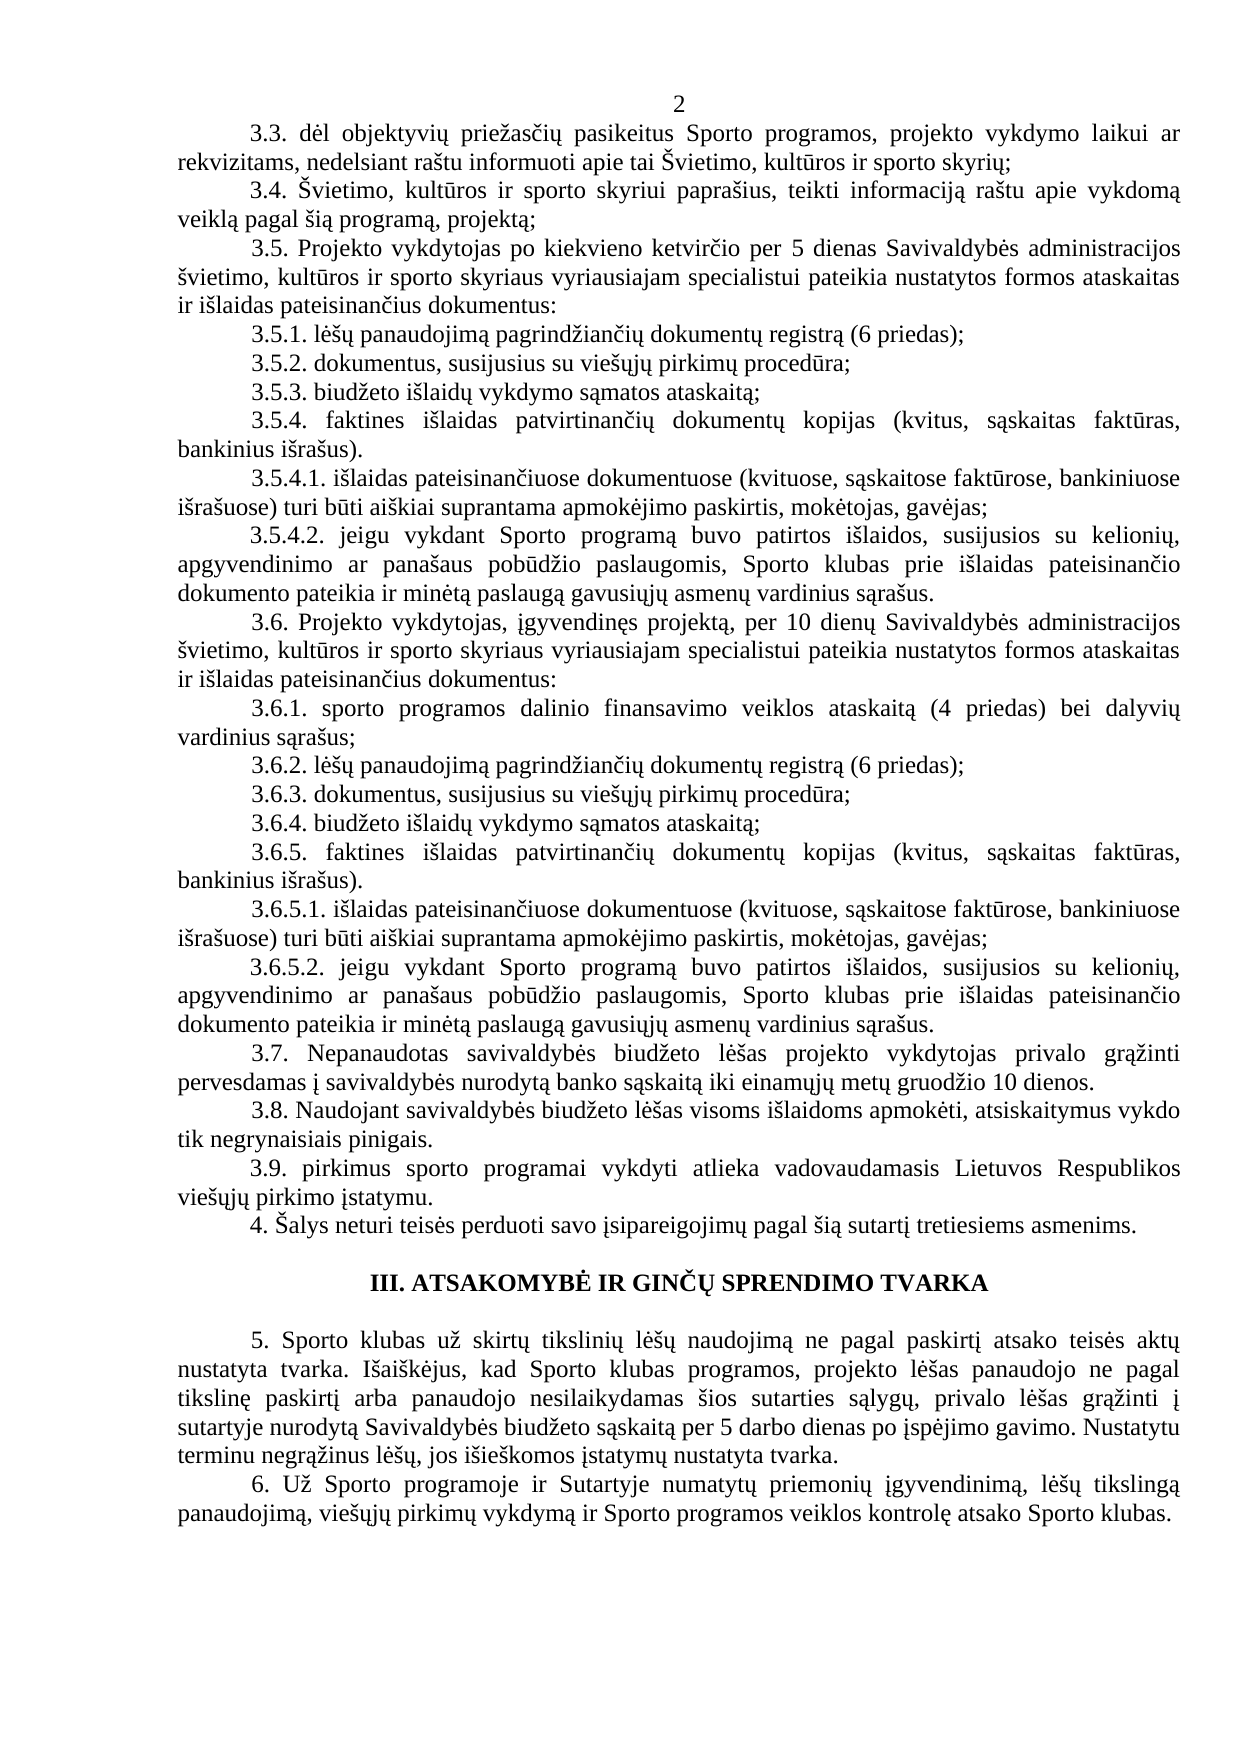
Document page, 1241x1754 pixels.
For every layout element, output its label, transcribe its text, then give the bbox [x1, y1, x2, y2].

text 3.7. Nepanaudotas savivaldybės biudžeto lėšas projekto vykdytojas privalo grąžinti pervesdamas į savivaldybės nurodytą banko sąskaitą iki einamųjų metų gruodžio 10 dienos. [177, 1038, 1181, 1096]
text 3.5.4.1. išlaidas pateisinančiuose dokumentuose (kvituose, sąskaitose faktūrose, bankiniuose išrašuose) turi būti aiškiai suprantama apmokėjimo paskirtis, mokėtojas, gavėjas; [177, 463, 1181, 521]
text 3.5.3. biudžeto išlaidų vykdymo sąmatos ataskaitą; [177, 377, 1181, 406]
text 3.5. Projekto vykdytojas po kiekvieno ketvirčio per 5 dienas Savivaldybės administracijos švietimo, kultūros ir sporto skyriaus vyriausiajam specialistui pateikia nustatytos formos ataskaitas ir išlaidas pateisinančius dokumentus: [177, 233, 1181, 319]
text 3.3. dėl objektyvių priežasčių pasikeitus Sporto programos, projekto vykdymo laikui ar rekvizitams, nedelsiant raštu informuoti apie tai Švietimo, kultūros ir sporto skyrių; [177, 118, 1181, 176]
text 3.6. Projekto vykdytojas, įgyvendinęs projektą, per 10 dienų Savivaldybės administracijos švietimo, kultūros ir sporto skyriaus vyriausiajam specialistui pateikia nustatytos formos ataskaitas ir išlaidas pateisinančius dokumentus: [177, 607, 1181, 693]
text 3.6.5.1. išlaidas pateisinančiuose dokumentuose (kvituose, sąskaitose faktūrose, bankiniuose išrašuose) turi būti aiškiai suprantama apmokėjimo paskirtis, mokėtojas, gavėjas; [177, 894, 1181, 952]
text 3.6.1. sporto programos dalinio finansavimo veiklos ataskaitą (4 priedas) bei dalyvių vardinius sąrašus; [177, 693, 1181, 751]
text III. ATSAKOMYBĖ IR GINČŲ SPRENDIMO TVARKA [177, 1268, 1181, 1297]
text 3.5.2. dokumentus, susijusius su viešųjų pirkimų procedūra; [177, 348, 1181, 377]
text 3.6.5.2. jeigu vykdant Sporto programą buvo patirtos išlaidos, susijusios su kelionių, apgyvendinimo ar panašaus pobūdžio paslaugomis, Sporto klubas prie išlaidas pateisinančio dokumento pateikia ir minėtą paslaugą gavusiųjų asmenų vardinius sąrašus. [177, 952, 1181, 1038]
text 3.5.4.2. jeigu vykdant Sporto programą buvo patirtos išlaidos, susijusios su kelionių, apgyvendinimo ar panašaus pobūdžio paslaugomis, Sporto klubas prie išlaidas pateisinančio dokumento pateikia ir minėtą paslaugą gavusiųjų asmenų vardinius sąrašus. [177, 521, 1181, 607]
text 6. Už Sporto programoje ir Sutartyje numatytų priemonių įgyvendinimą, lėšų tikslingą panaudojimą, viešųjų pirkimų vykdymą ir Sporto programos veiklos kontrolę atsako Sporto klubas. [177, 1469, 1181, 1527]
text 3.5.4. faktines išlaidas patvirtinančių dokumentų kopijas (kvitus, sąskaitas faktūras, bankinius išrašus). [177, 406, 1181, 463]
text 3.6.5. faktines išlaidas patvirtinančių dokumentų kopijas (kvitus, sąskaitas faktūras, bankinius išrašus). [177, 837, 1181, 894]
text 3.6.3. dokumentus, susijusius su viešųjų pirkimų procedūra; [177, 779, 1181, 808]
text 3.6.4. biudžeto išlaidų vykdymo sąmatos ataskaitą; [177, 808, 1181, 837]
text 3.6.2. lėšų panaudojimą pagrindžiančių dokumentų registrą (6 priedas); [177, 751, 1181, 779]
text 3.9. pirkimus sporto programai vykdyti atlieka vadovaudamasis Lietuvos Respublikos viešųjų pirkimo įstatymu. [177, 1153, 1181, 1211]
text 4. Šalys neturi teisės perduoti savo įsipareigojimų pagal šią sutartį tretiesiems asmenims. [177, 1211, 1181, 1239]
text 5. Sporto klubas už skirtų tikslinių lėšų naudojimą ne pagal paskirtį atsako teisės aktų nustatyta tvarka. Išaiškėjus, kad Sporto klubas programos, projekto lėšas panaudojo ne pagal tikslinę paskirtį arba panaudojo nesilaikydamas šios sutarties sąlygų, privalo lėšas grąžinti į sutartyje nurodytą Savivaldybės biudžeto sąskaitą per 5 darbo dienas po įspėjimo gavimo. Nustatytu terminu negrąžinus lėšų, jos išieškomos įstatymų nustatyta tvarka. [177, 1326, 1181, 1469]
text 3.5.1. lėšų panaudojimą pagrindžiančių dokumentų registrą (6 priedas); [177, 319, 1181, 348]
text 3.8. Naudojant savivaldybės biudžeto lėšas visoms išlaidoms apmokėti, atsiskaitymus vykdo tik negrynaisiais pinigais. [177, 1096, 1181, 1153]
text 3.4. Švietimo, kultūros ir sporto skyriui paprašius, teikti informaciją raštu apie vykdomą veiklą pagal šią programą, projektą; [177, 176, 1181, 233]
